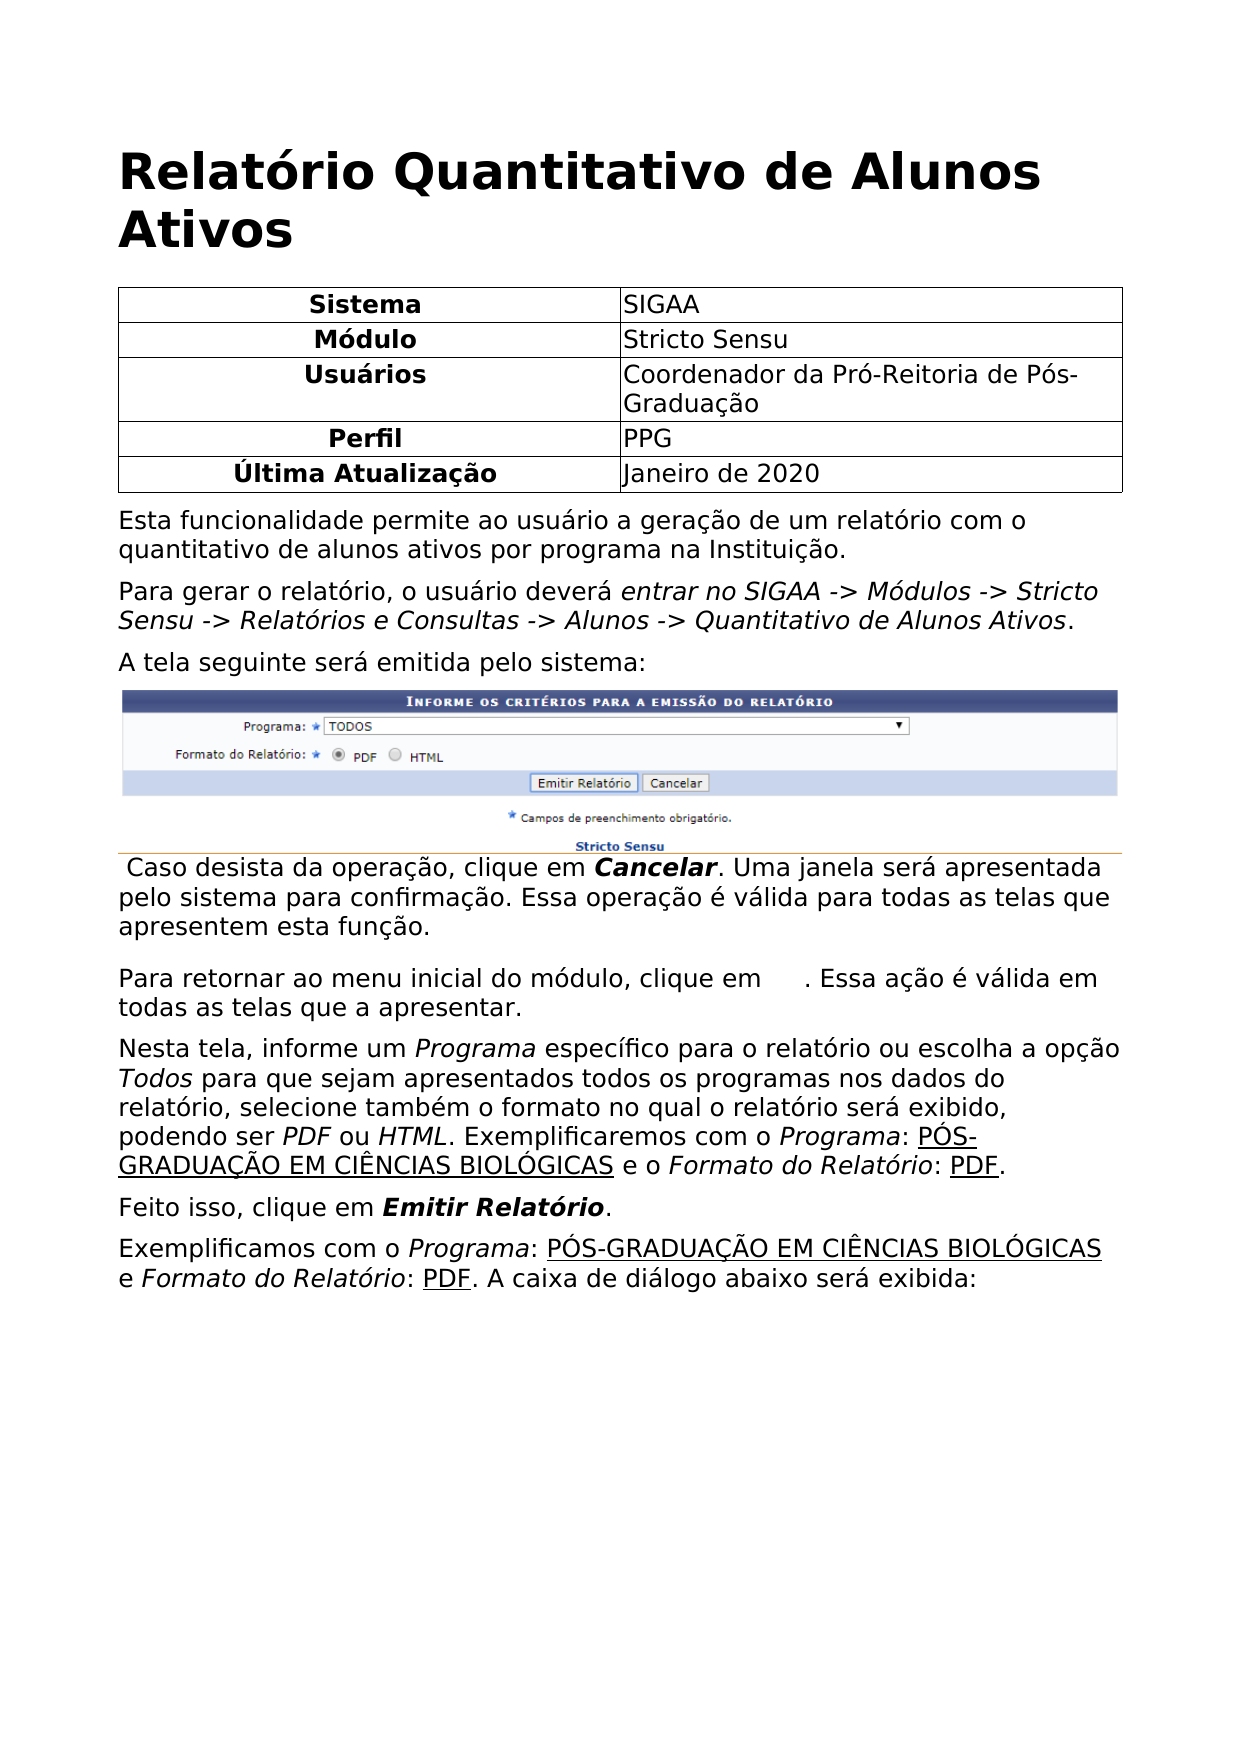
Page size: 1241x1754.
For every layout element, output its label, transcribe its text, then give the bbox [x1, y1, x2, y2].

table_cell Módulo [119, 323, 620, 357]
table_header Sistema [119, 288, 620, 322]
text Caso desista da operação, clique em Cancelar. Uma janela será apresentada pelo sistema para confirmação. Essa operação é válida para todas as telas que apresentem esta função. [118, 854, 1122, 941]
table_cell PPG [621, 422, 1122, 456]
text A tela seguinte será emitida pelo sistema: [118, 648, 1122, 677]
table_cell Perfil [119, 422, 620, 456]
text Exemplificamos com o Programa: PÓS-GRADUAÇÃO EM CIÊNCIAS BIOLÓGICAS e Formato do Relatório: PDF. A caixa de diálogo abaixo será exibida: [118, 1235, 1122, 1293]
text Nesta tela, informe um Programa específico para o relatório ou escolha a opção Todos para que sejam apresentados todos os programas nos dados do relatório, selecione também o formato no qual o relatório será exibido, podendo ser PDF ou HTML. Exemplificaremos com o Programa: PÓS-GRADUAÇÃO EM CIÊNCIAS BIOLÓGICAS e o Formato do Relatório: PDF. [118, 1035, 1122, 1181]
subtitle Relatório Quantitativo de Alunos Ativos [118, 143, 1122, 259]
table_cell Usuários [119, 358, 620, 421]
text Para retornar ao menu inicial do módulo, clique em . Essa ação é válida em todas as telas que a apresentar. [118, 954, 1122, 1022]
table_header SIGAA [621, 288, 1122, 322]
table_cell Última Atualização [119, 457, 620, 492]
table_cell Coordenador da Pró-Reitoria de Pós-Graduação [621, 358, 1122, 421]
text Para gerar o relatório, o usuário deverá entrar no SIGAA -> Módulos -> Stricto Sensu -> Relatórios e Consultas -> Alunos -> Quantitativo de Alunos Ativos. [118, 577, 1122, 636]
text Esta funcionalidade permite ao usuário a geração de um relatório com o quantitativo de alunos ativos por programa na Instituição. [118, 506, 1122, 565]
table_cell Stricto Sensu [621, 323, 1122, 357]
table_cell Janeiro de 2020 [621, 457, 1122, 492]
picture [118, 689, 1123, 854]
text Feito isso, clique em Emitir Relatório. [118, 1193, 1122, 1222]
